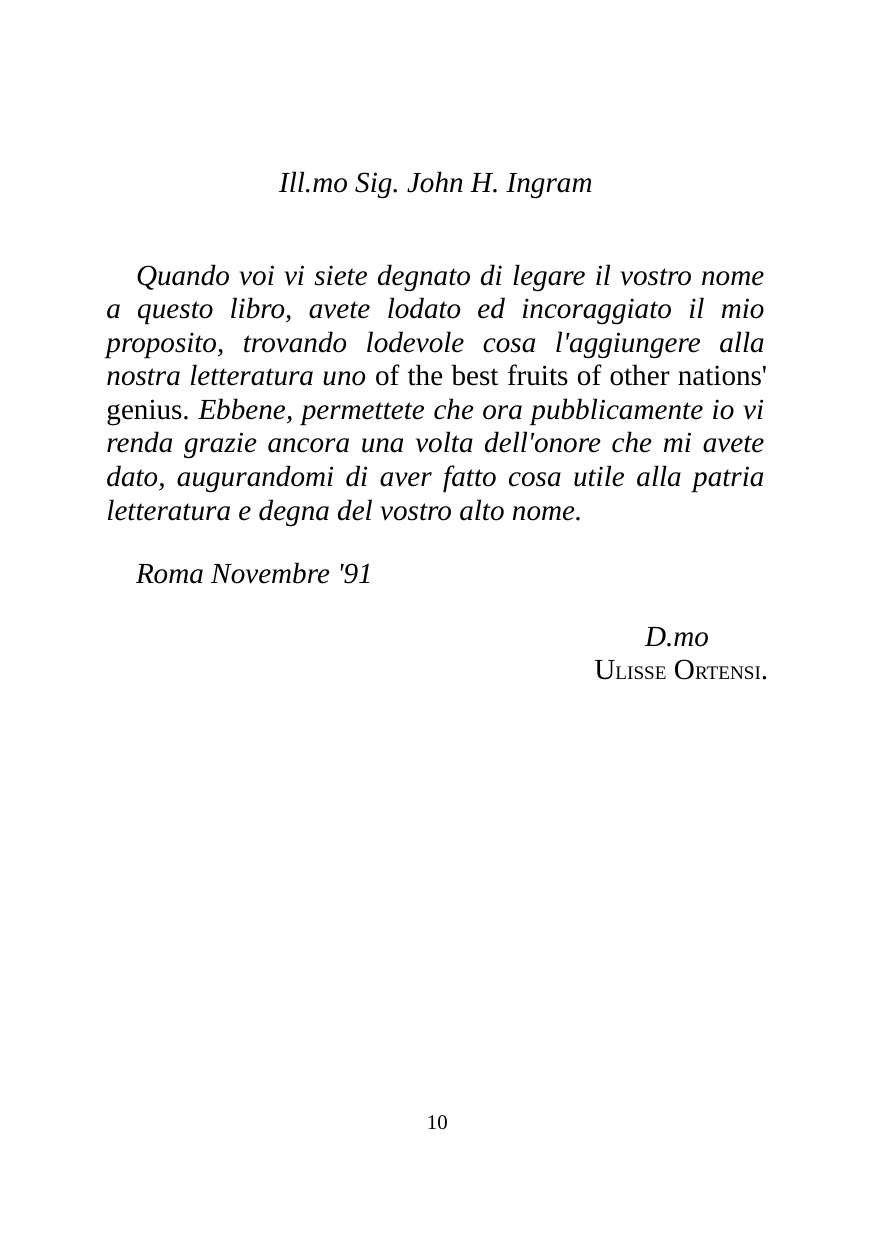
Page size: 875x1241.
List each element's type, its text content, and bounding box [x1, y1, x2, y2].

text D.mo [106, 619, 711, 652]
text Roma Novembre '91 [106, 556, 768, 589]
text Ulisse Ortensi. [106, 652, 768, 686]
text Ill.mo Sig. John H. Ingram [106, 165, 768, 199]
text Quando voi vi siete degnato di legare il vostro nome a questo libro, avete lodato ed incoraggiato il mio proposito, trovando lodevole cosa l'aggiungere alla nostra letteratura uno of the best fruits of other nations' genius. Ebbene, permettete che ora pubblicamente io vi renda grazie ancora una volta dell'onore che mi avete dato, augurandomi di aver fatto cosa utile alla patria letteratura e degna del vostro alto nome. [106, 258, 768, 526]
